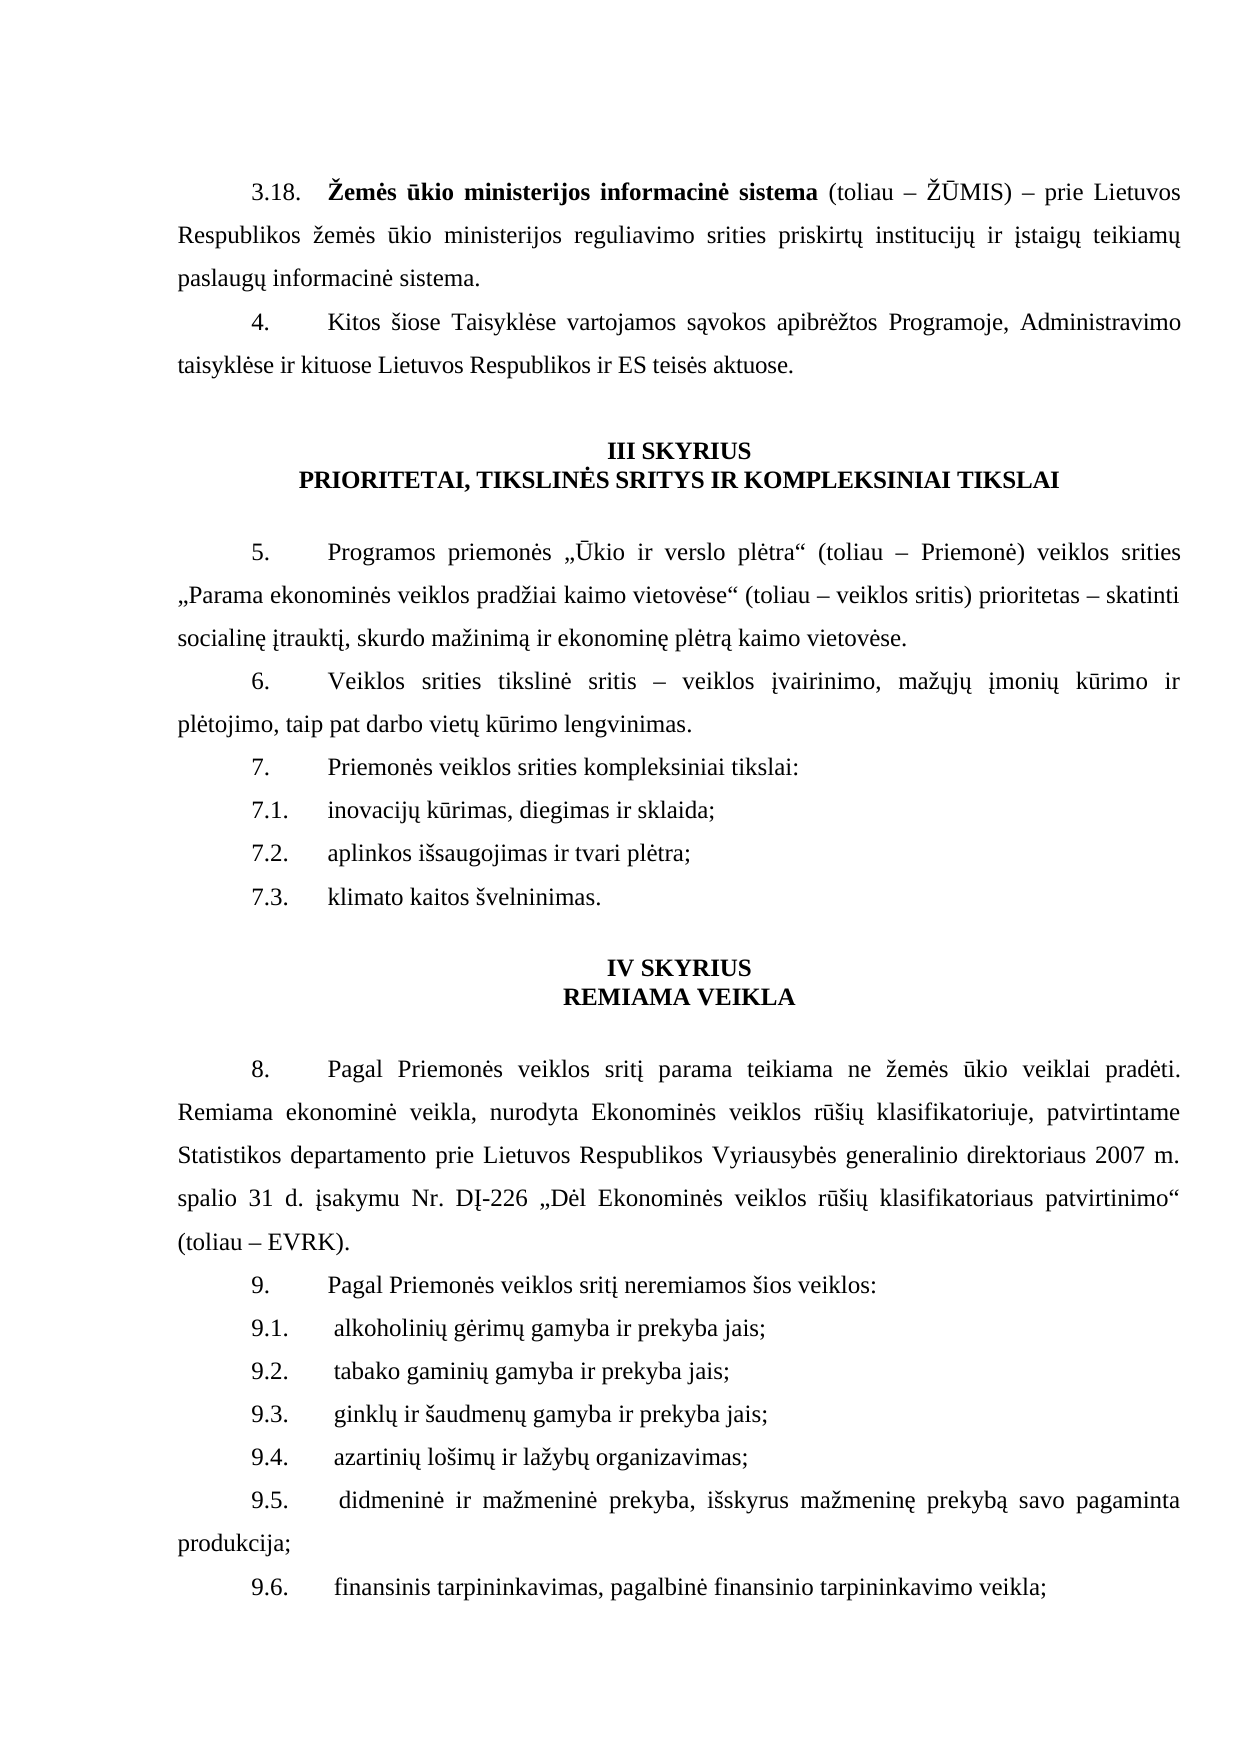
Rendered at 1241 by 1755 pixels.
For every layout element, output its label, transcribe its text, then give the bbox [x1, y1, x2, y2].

text 9.2. tabako gaminių gamyba ir prekyba jais; [177, 1356, 1181, 1385]
text 5. Programos priemonės „Ūkio ir verslo plėtra“ (toliau – Priemonė) veiklos srities „Parama ekonominės veiklos pradžiai kaimo vietovėse“ (toliau – veiklos sritis) prioritetas – skatinti socialinę įtrauktį, skurdo mažinimą ir ekonominę plėtrą kaimo vietovėse. [177, 537, 1181, 652]
text 8. Pagal Priemonės veiklos sritį parama teikiama ne žemės ūkio veiklai pradėti. Remiama ekonominė veikla, nurodyta Ekonominės veiklos rūšių klasifikatoriuje, patvirtintame Statistikos departamento prie Lietuvos Respublikos Vyriausybės generalinio direktoriaus 2007 m. spalio 31 d. įsakymu Nr. DĮ-226 „Dėl Ekonominės veiklos rūšių klasifikatoriaus patvirtinimo“ (toliau – EVRK). [177, 1054, 1181, 1255]
text IV SKYRIUS [177, 953, 1181, 982]
text 9.6. finansinis tarpininkavimas, pagalbinė finansinio tarpininkavimo veikla; [177, 1572, 1181, 1600]
text 7. Priemonės veiklos srities kompleksiniai tikslai: [177, 752, 1181, 781]
text 4. Kitos šiose Taisyklėse vartojamos sąvokos apibrėžtos Programoje, Administravimo taisyklėse ir kituose Lietuvos Respublikos ir ES teisės aktuose. [177, 307, 1181, 378]
text 3.18. Žemės ūkio ministerijos informacinė sistema (toliau – ŽŪMIS) – prie Lietuvos Respublikos žemės ūkio ministerijos reguliavimo srities priskirtų institucijų ir įstaigų teikiamų paslaugų informacinė sistema. [177, 177, 1181, 292]
text PRIORITETAI, TIKSLINĖS SRITYS IR KOMPLEKSINIAI TIKSLAI [177, 465, 1181, 493]
text 7.3. klimato kaitos švelninimas. [177, 882, 1181, 910]
text 9.5. didmeninė ir mažmeninė prekyba, išskyrus mažmeninę prekybą savo pagaminta produkcija; [177, 1485, 1181, 1557]
text III SKYRIUS [177, 436, 1181, 465]
text 9.1. alkoholinių gėrimų gamyba ir prekyba jais; [177, 1313, 1181, 1342]
text 6. Veiklos srities tikslinė sritis – veiklos įvairinimo, mažųjų įmonių kūrimo ir plėtojimo, taip pat darbo vietų kūrimo lengvinimas. [177, 666, 1181, 738]
text 7.1. inovacijų kūrimas, diegimas ir sklaida; [177, 795, 1181, 824]
text 7.2. aplinkos išsaugojimas ir tvari plėtra; [177, 838, 1181, 867]
text 9.3. ginklų ir šaudmenų gamyba ir prekyba jais; [177, 1399, 1181, 1428]
text 9. Pagal Priemonės veiklos sritį neremiamos šios veiklos: [177, 1270, 1181, 1298]
text 9.4. azartinių lošimų ir lažybų organizavimas; [177, 1442, 1181, 1471]
text REMIAMA VEIKLA [177, 982, 1181, 1011]
